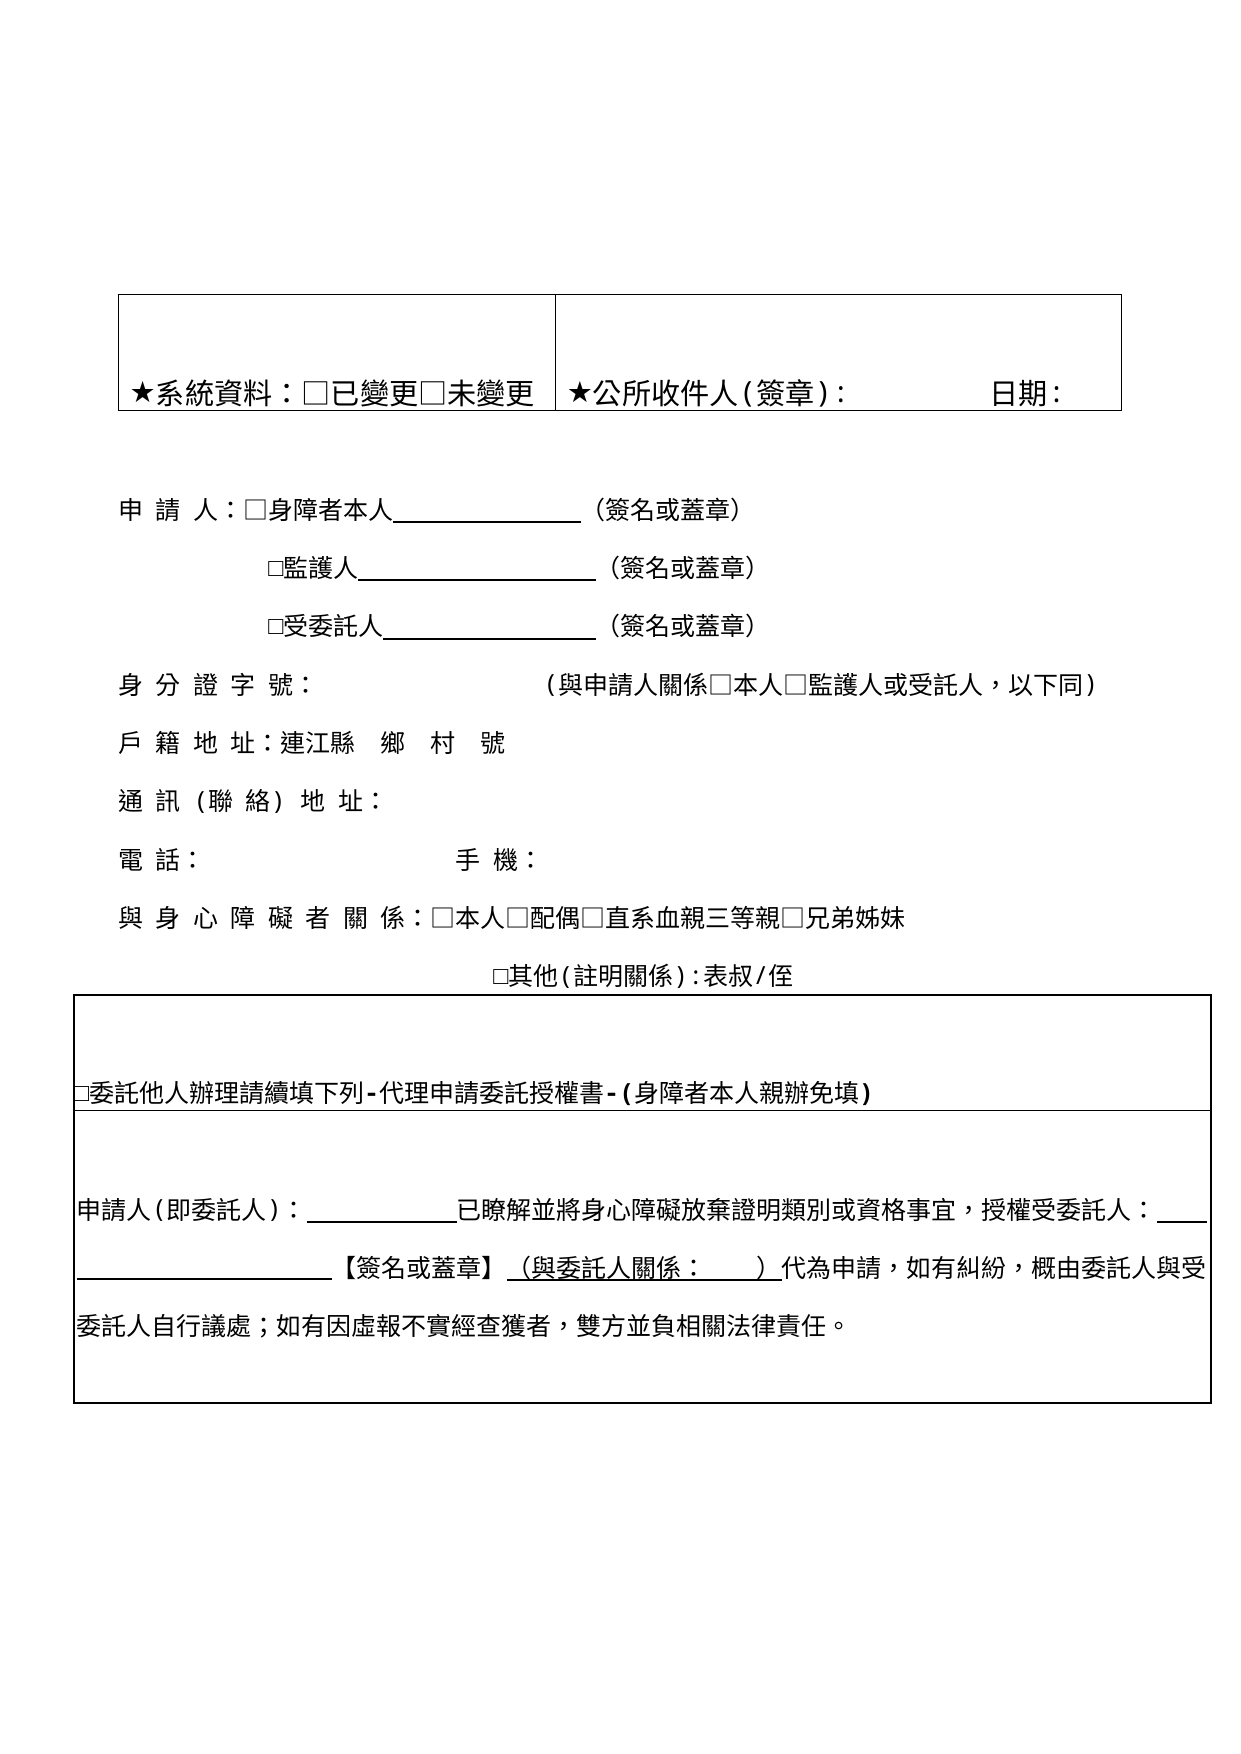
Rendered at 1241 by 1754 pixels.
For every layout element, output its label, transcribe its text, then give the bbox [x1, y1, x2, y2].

table_cell ★系統資料：□已變更□未變更 [119, 295, 555, 410]
text 申 請 人：□身障者本人 （簽名或蓋章） [118, 469, 1122, 527]
text □其他(註明關係):表叔/侄 [118, 935, 1122, 994]
text 戶 籍 地 址：連江縣 鄉 村 號 [118, 702, 1122, 760]
text □受委託人 （簽名或蓋章） [118, 585, 1122, 644]
text 與 身 心 障 礙 者 關 係：□本人□配偶□直系血親三等親□兄弟姊妹 [118, 877, 1122, 935]
text □監護人 （簽名或蓋章） [118, 527, 1122, 585]
text 身 分 證 字 號： (與申請人關係□本人□監護人或受託人，以下同) [118, 644, 1122, 702]
table_cell 申請人(即委託人)： 已瞭解並將身心障礙放棄證明類別或資格事宜，授權受委託人： 【簽名或蓋章】（與委託人關係： ）代為申請，如有糾紛，概由委託人與受委託人自行議處；如有因虛報不實經查獲者，雙方並負相關法律責任。 [75, 1111, 1210, 1402]
text 電 話： 手 機： [118, 819, 1122, 877]
table_header □委託他人辦理請續填下列-代理申請委託授權書-(身障者本人親辦免填) [75, 996, 1210, 1110]
text 通 訊 (聯 絡) 地 址： [118, 760, 1122, 819]
table_cell ★公所收件人(簽章): 日期: [556, 295, 1121, 410]
